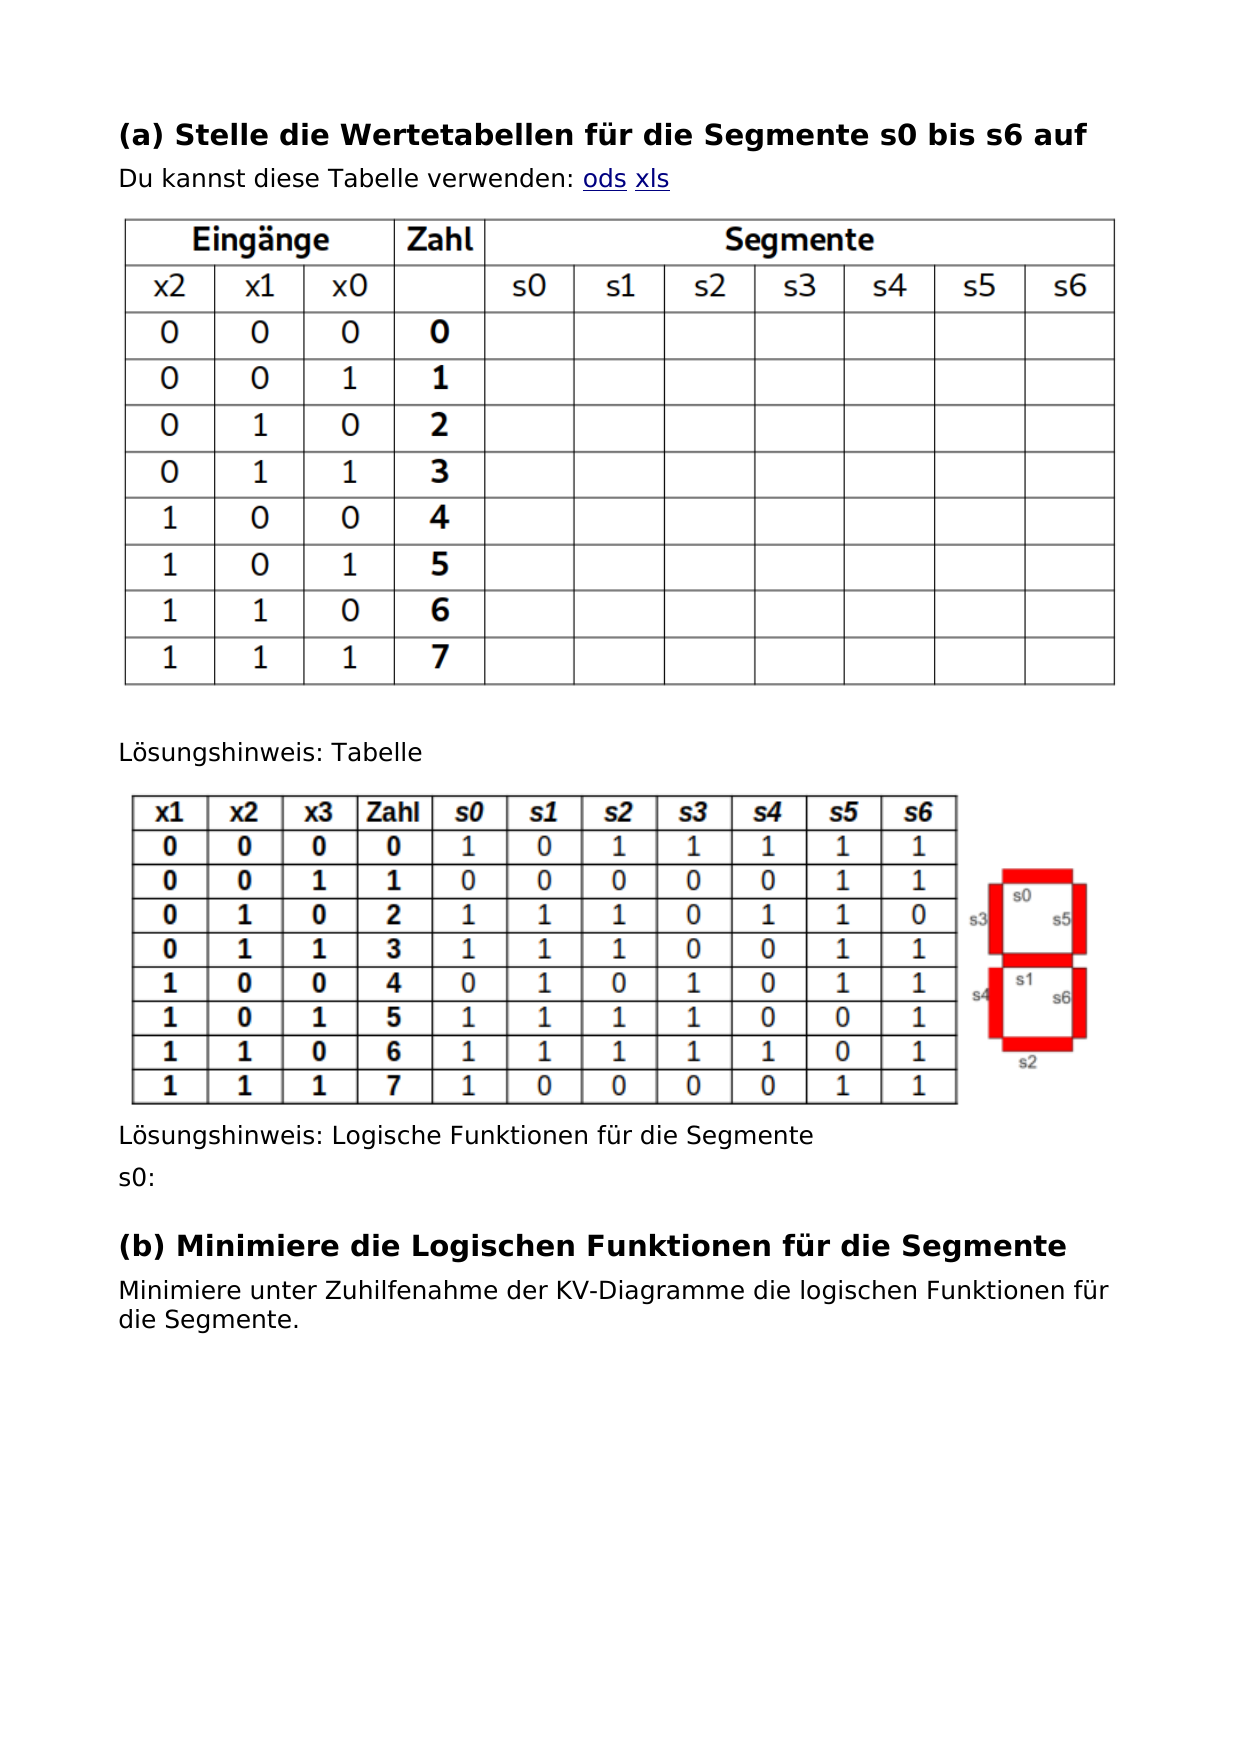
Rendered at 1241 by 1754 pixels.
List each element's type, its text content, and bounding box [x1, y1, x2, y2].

picture [118, 780, 1123, 1122]
subtitle (b) Minimiere die Logischen Funktionen für die Segmente [118, 1230, 1122, 1264]
text Lösungshinweis: Logische Funktionen für die Segmente [118, 1122, 1122, 1151]
text Du kannst diese Tabelle verwenden: ods xls [118, 164, 1122, 194]
text Lösungshinweis: Tabelle [118, 738, 1122, 768]
subtitle (a) Stelle die Wertetabellen für die Segmente s0 bis s6 auf [118, 118, 1122, 152]
text Minimiere unter Zuhilfenahme der KV-Diagramme die logischen Funktionen für die Segmente. [118, 1276, 1122, 1334]
text s0: [118, 1163, 1122, 1192]
picture [118, 206, 1123, 697]
